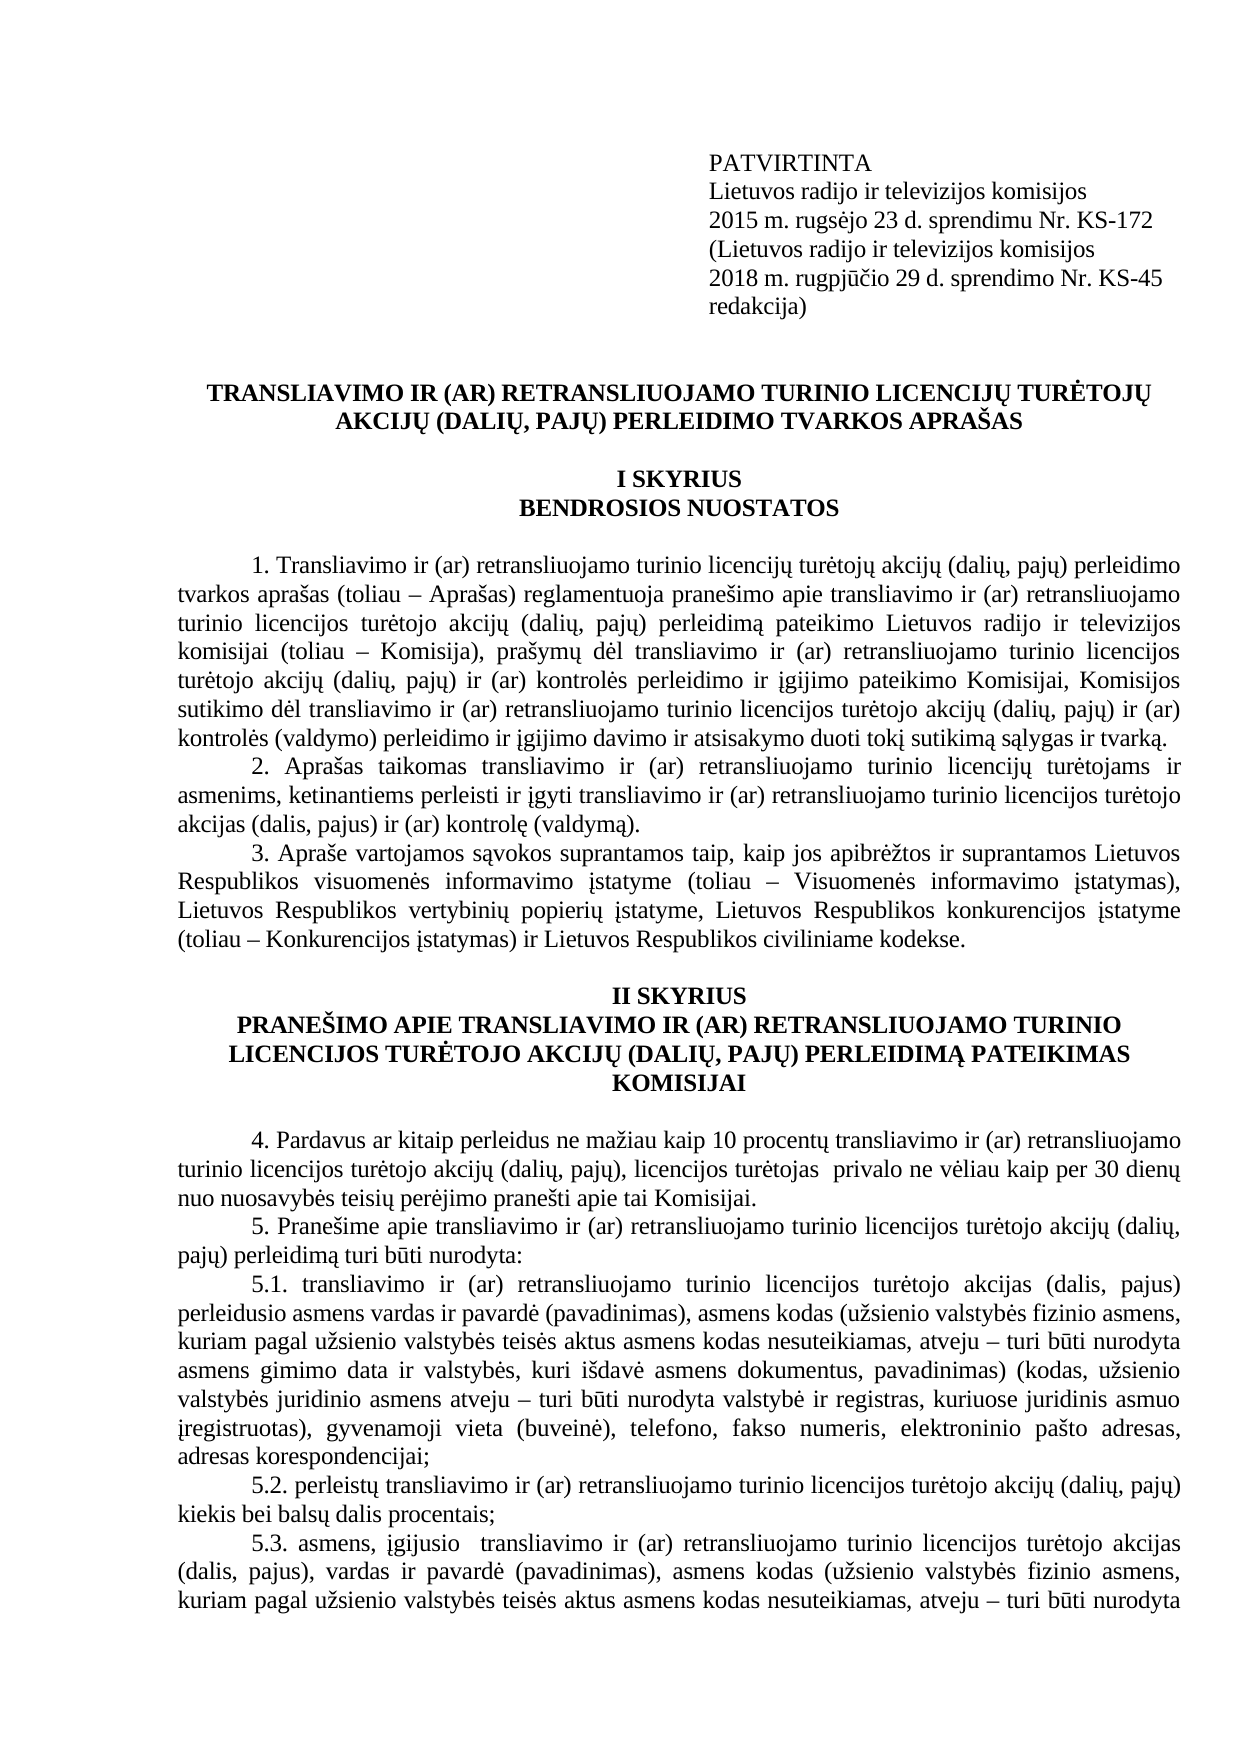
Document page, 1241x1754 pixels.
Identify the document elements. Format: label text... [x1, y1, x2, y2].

text TRANSLIAVIMO IR (AR) RETRANSLIUOJAMO TURINIO LICENCIJŲ TURĖTOJŲ AKCIJŲ (DALIŲ, PAJŲ) PERLEIDIMO TVARKOS APRAŠAS [177, 378, 1181, 435]
text I SKYRIUS [177, 464, 1181, 493]
text PATVIRTINTA [709, 148, 1181, 176]
text 1. Transliavimo ir (ar) retransliuojamo turinio licencijų turėtojų akcijų (dalių, pajų) perleidimo tvarkos aprašas (toliau – Aprašas) reglamentuoja pranešimo apie transliavimo ir (ar) retransliuojamo turinio licencijos turėtojo akcijų (dalių, pajų) perleidimą pateikimo Lietuvos radijo ir televizijos komisijai (toliau – Komisija), prašymų dėl transliavimo ir (ar) retransliuojamo turinio licencijos turėtojo akcijų (dalių, pajų) ir (ar) kontrolės perleidimo ir įgijimo pateikimo Komisijai, Komisijos sutikimo dėl transliavimo ir (ar) retransliuojamo turinio licencijos turėtojo akcijų (dalių, pajų) ir (ar) kontrolės (valdymo) perleidimo ir įgijimo davimo ir atsisakymo duoti tokį sutikimą sąlygas ir tvarką. [177, 550, 1181, 751]
text BENDROSIOS NUOSTATOS [177, 493, 1181, 521]
text redakcija) [709, 291, 1181, 320]
text 3. Apraše vartojamos sąvokos suprantamos taip, kaip jos apibrėžtos ir suprantamos Lietuvos Respublikos visuomenės informavimo įstatyme (toliau – Visuomenės informavimo įstatymas), Lietuvos Respublikos vertybinių popierių įstatyme, Lietuvos Respublikos konkurencijos įstatyme (toliau – Konkurencijos įstatymas) ir Lietuvos Respublikos civiliniame kodekse. [177, 838, 1181, 953]
text 2018 m. rugpjūčio 29 d. sprendimo Nr. KS-45 [709, 263, 1181, 291]
text 5.1. transliavimo ir (ar) retransliuojamo turinio licencijos turėtojo akcijas (dalis, pajus) perleidusio asmens vardas ir pavardė (pavadinimas), asmens kodas (užsienio valstybės fizinio asmens, kuriam pagal užsienio valstybės teisės aktus asmens kodas nesuteikiamas, atveju – turi būti nurodyta asmens gimimo data ir valstybės, kuri išdavė asmens dokumentus, pavadinimas) (kodas, užsienio valstybės juridinio asmens atveju – turi būti nurodyta valstybė ir registras, kuriuose juridinis asmuo įregistruotas), gyvenamoji vieta (buveinė), telefono, fakso numeris, elektroninio pašto adresas, adresas korespondencijai; [177, 1269, 1181, 1470]
text PRANEŠIMO APIE TRANSLIAVIMO IR (AR) RETRANSLIUOJAMO TURINIO LICENCIJOS TURĖTOJO AKCIJŲ (DALIŲ, PAJŲ) PERLEIDIMĄ PATEIKIMAS KOMISIJAI [177, 1010, 1181, 1096]
text (Lietuvos radijo ir televizijos komisijos [709, 234, 1181, 263]
text 5.2. perleistų transliavimo ir (ar) retransliuojamo turinio licencijos turėtojo akcijų (dalių, pajų) kiekis bei balsų dalis procentais; [177, 1470, 1181, 1528]
text 2015 m. rugsėjo 23 d. sprendimu Nr. KS-172 [709, 205, 1181, 234]
text 4. Pardavus ar kitaip perleidus ne mažiau kaip 10 procentų transliavimo ir (ar) retransliuojamo turinio licencijos turėtojo akcijų (dalių, pajų), licencijos turėtojas privalo ne vėliau kaip per 30 dienų nuo nuosavybės teisių perėjimo pranešti apie tai Komisijai. [177, 1125, 1181, 1211]
text 5.3. asmens, įgijusio transliavimo ir (ar) retransliuojamo turinio licencijos turėtojo akcijas (dalis, pajus), vardas ir pavardė (pavadinimas), asmens kodas (užsienio valstybės fizinio asmens, kuriam pagal užsienio valstybės teisės aktus asmens kodas nesuteikiamas, atveju – turi būti nurodyta [177, 1528, 1181, 1614]
text II SKYRIUS [177, 981, 1181, 1010]
text Lietuvos radijo ir televizijos komisijos [709, 176, 1181, 205]
text 2. Aprašas taikomas transliavimo ir (ar) retransliuojamo turinio licencijų turėtojams ir asmenims, ketinantiems perleisti ir įgyti transliavimo ir (ar) retransliuojamo turinio licencijos turėtojo akcijas (dalis, pajus) ir (ar) kontrolę (valdymą). [177, 751, 1181, 838]
text 5. Pranešime apie transliavimo ir (ar) retransliuojamo turinio licencijos turėtojo akcijų (dalių, pajų) perleidimą turi būti nurodyta: [177, 1211, 1181, 1269]
